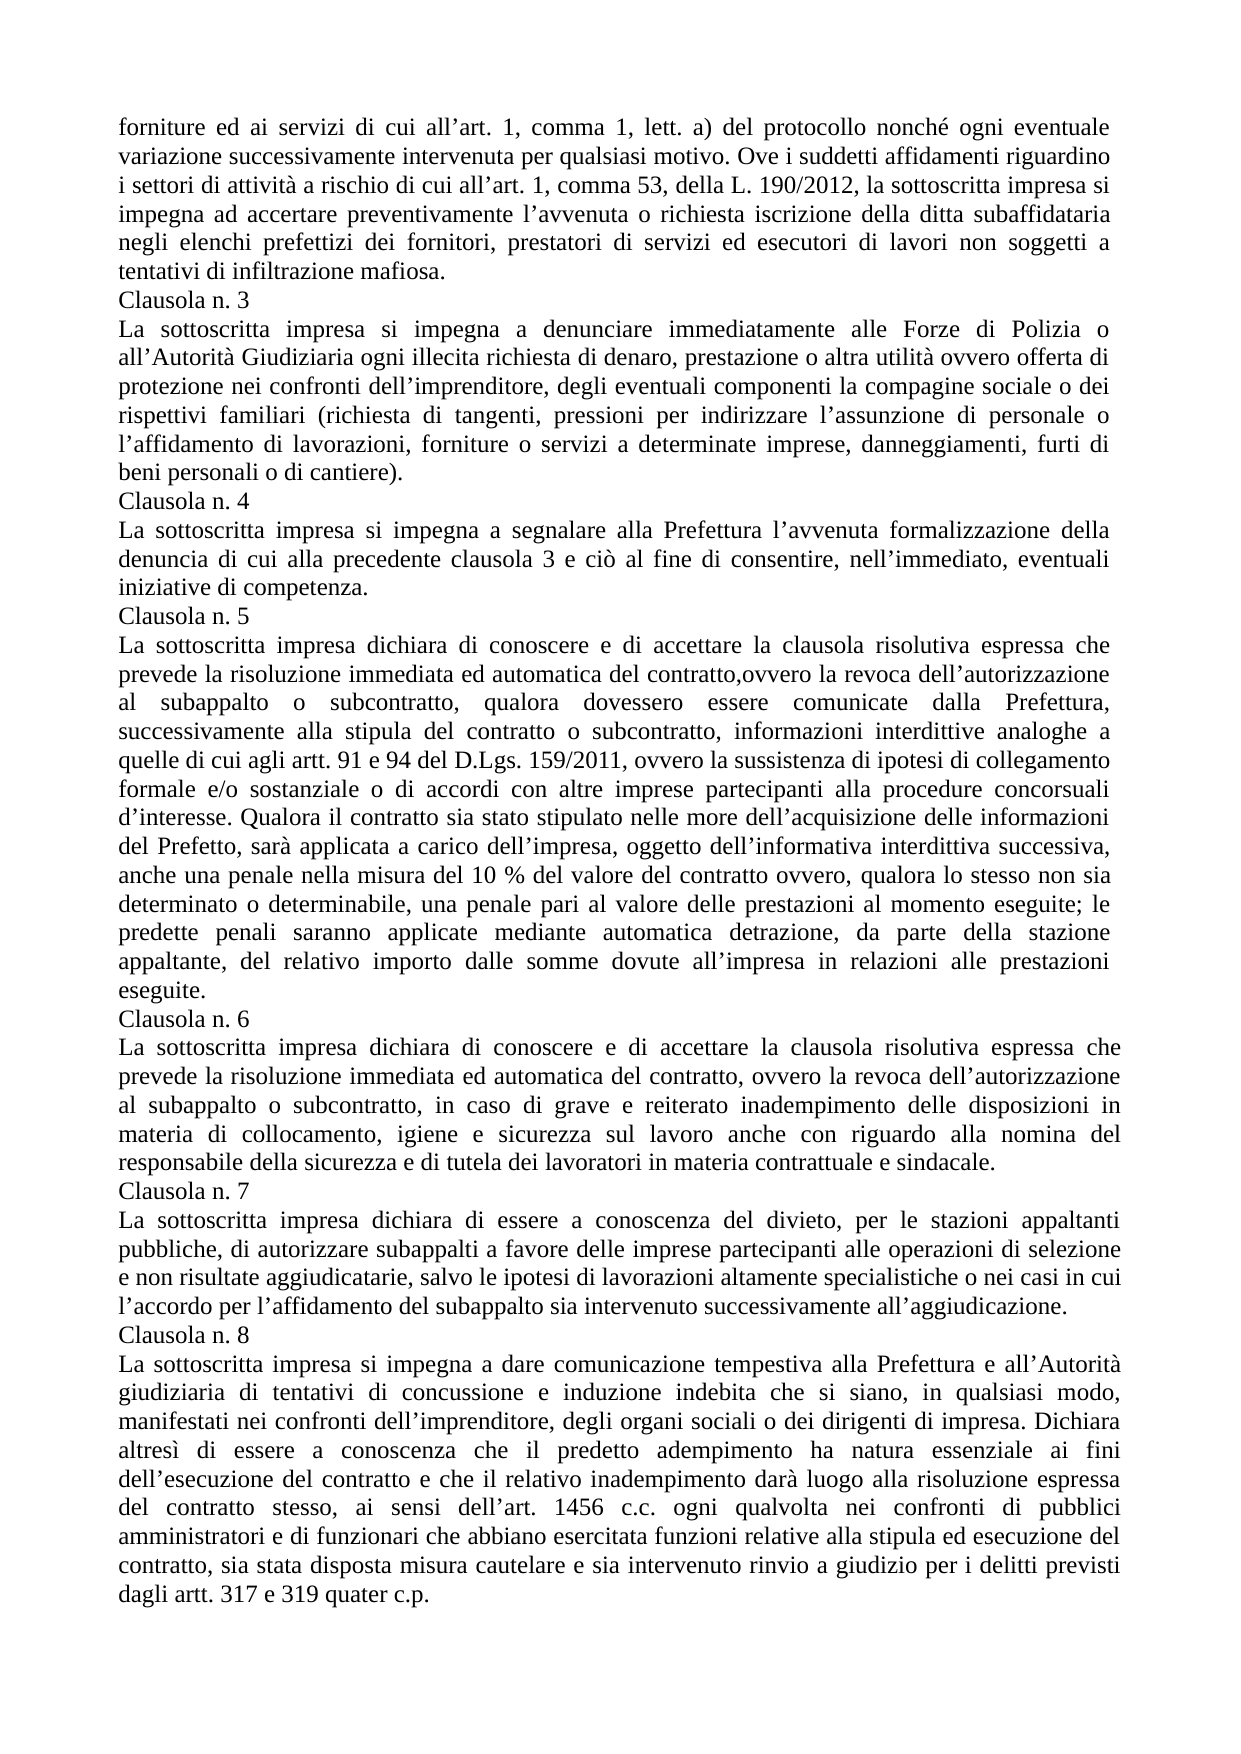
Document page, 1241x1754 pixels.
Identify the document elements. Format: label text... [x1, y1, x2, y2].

text Clausola n. 5 [118, 601, 1111, 630]
text La sottoscritta impresa dichiara di conoscere e di accettare la clausola risolutiva espressa che prevede la risoluzione immediata ed automatica del contratto,ovvero la revoca dell’autorizzazione al subappalto o subcontratto, qualora dovessero essere comunicate dalla Prefettura, successivamente alla stipula del contratto o subcontratto, informazioni interdittive analoghe a quelle di cui agli artt. 91 e 94 del D.Lgs. 159/2011, ovvero la sussistenza di ipotesi di collegamento formale e/o sostanziale o di accordi con altre imprese partecipanti alla procedure concorsuali d’interesse. Qualora il contratto sia stato stipulato nelle more dell’acquisizione delle informazioni del Prefetto, sarà applicata a carico dell’impresa, oggetto dell’informativa interdittiva successiva, anche una penale nella misura del 10 % del valore del contratto ovvero, qualora lo stesso non sia determinato o determinabile, una penale pari al valore delle prestazioni al momento eseguite; le predette penali saranno applicate mediante automatica detrazione, da parte della stazione appaltante, del relativo importo dalle somme dovute all’impresa in relazioni alle prestazioni eseguite. [118, 630, 1111, 1004]
text Clausola n. 6 [118, 1004, 1122, 1032]
text Clausola n. 4 [118, 486, 1111, 515]
text forniture ed ai servizi di cui all’art. 1, comma 1, lett. a) del protocollo nonché ogni eventuale variazione successivamente intervenuta per qualsiasi motivo. Ove i suddetti affidamenti riguardino i settori di attività a rischio di cui all’art. 1, comma 53, della L. 190/2012, la sottoscritta impresa si impegna ad accertare preventivamente l’avvenuta o richiesta iscrizione della ditta subaffidataria negli elenchi prefettizi dei fornitori, prestatori di servizi ed esecutori di lavori non soggetti a tentativi di infiltrazione mafiosa. [118, 112, 1111, 285]
text La sottoscritta impresa si impegna a dare comunicazione tempestiva alla Prefettura e all’Autorità giudiziaria di tentativi di concussione e induzione indebita che si siano, in qualsiasi modo, manifestati nei confronti dell’imprenditore, degli organi sociali o dei dirigenti di impresa. Dichiara altresì di essere a conoscenza che il predetto adempimento ha natura essenziale ai fini dell’esecuzione del contratto e che il relativo inadempimento darà luogo alla risoluzione espressa del contratto stesso, ai sensi dell’art. 1456 c.c. ogni qualvolta nei confronti di pubblici amministratori e di funzionari che abbiano esercitata funzioni relative alla stipula ed esecuzione del contratto, sia stata disposta misura cautelare e sia intervenuto rinvio a giudizio per i delitti previsti dagli artt. 317 e 319 quater c.p. [118, 1349, 1122, 1607]
text La sottoscritta impresa dichiara di essere a conoscenza del divieto, per le stazioni appaltanti pubbliche, di autorizzare subappalti a favore delle imprese partecipanti alle operazioni di selezione e non risultate aggiudicatarie, salvo le ipotesi di lavorazioni altamente specialistiche o nei casi in cui l’accordo per l’affidamento del subappalto sia intervenuto successivamente all’aggiudicazione. [118, 1205, 1122, 1320]
text Clausola n. 8 [118, 1320, 1122, 1349]
text Clausola n. 7 [118, 1176, 1122, 1205]
text La sottoscritta impresa si impegna a denunciare immediatamente alle Forze di Polizia o all’Autorità Giudiziaria ogni illecita richiesta di denaro, prestazione o altra utilità ovvero offerta di protezione nei confronti dell’imprenditore, degli eventuali componenti la compagine sociale o dei rispettivi familiari (richiesta di tangenti, pressioni per indirizzare l’assunzione di personale o l’affidamento di lavorazioni, forniture o servizi a determinate imprese, danneggiamenti, furti di beni personali o di cantiere). [118, 314, 1111, 486]
text La sottoscritta impresa si impegna a segnalare alla Prefettura l’avvenuta formalizzazione della denuncia di cui alla precedente clausola 3 e ciò al fine di consentire, nell’immediato, eventuali iniziative di competenza. [118, 515, 1111, 601]
text Clausola n. 3 [118, 285, 1111, 314]
text La sottoscritta impresa dichiara di conoscere e di accettare la clausola risolutiva espressa che prevede la risoluzione immediata ed automatica del contratto, ovvero la revoca dell’autorizzazione al subappalto o subcontratto, in caso di grave e reiterato inadempimento delle disposizioni in materia di collocamento, igiene e sicurezza sul lavoro anche con riguardo alla nomina del responsabile della sicurezza e di tutela dei lavoratori in materia contrattuale e sindacale. [118, 1032, 1122, 1176]
